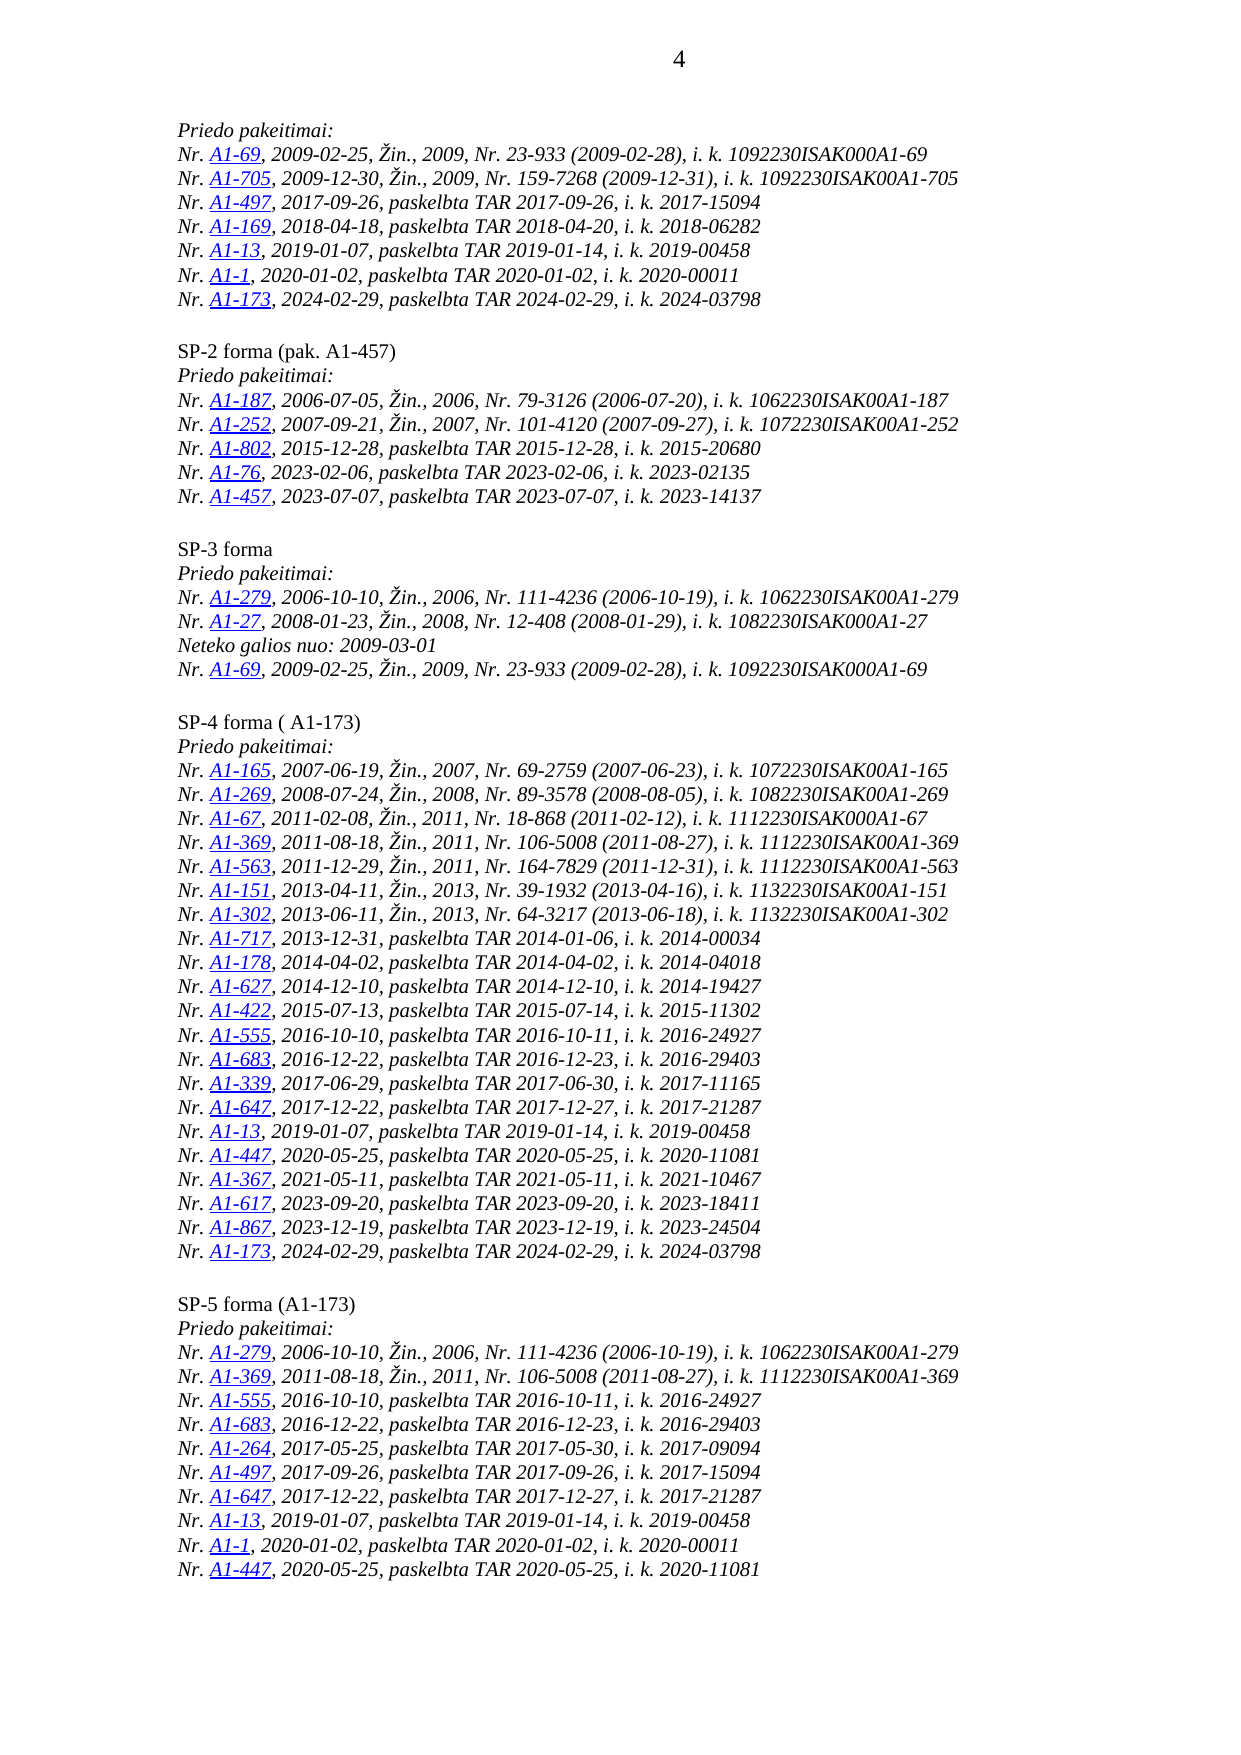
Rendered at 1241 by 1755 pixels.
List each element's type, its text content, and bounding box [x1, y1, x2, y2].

text Priedo pakeitimai: [177, 561, 1181, 585]
text Nr. A1-705, 2009-12-30, Žin., 2009, Nr. 159-7268 (2009-12-31), i. k. 1092230ISAK00A1-705 [177, 166, 1181, 190]
text Nr. A1-647, 2017-12-22, paskelbta TAR 2017-12-27, i. k. 2017-21287 [177, 1095, 1181, 1119]
text Nr. A1-27, 2008-01-23, Žin., 2008, Nr. 12-408 (2008-01-29), i. k. 1082230ISAK000A1-27 [177, 609, 1181, 633]
text Nr. A1-369, 2011-08-18, Žin., 2011, Nr. 106-5008 (2011-08-27), i. k. 1112230ISAK00A1-369 [177, 1364, 1181, 1388]
text Nr. A1-497, 2017-09-26, paskelbta TAR 2017-09-26, i. k. 2017-15094 [177, 1460, 1181, 1484]
text Nr. A1-647, 2017-12-22, paskelbta TAR 2017-12-27, i. k. 2017-21287 [177, 1484, 1181, 1508]
text Nr. A1-173, 2024-02-29, paskelbta TAR 2024-02-29, i. k. 2024-03798 [177, 287, 1181, 311]
text Nr. A1-447, 2020-05-25, paskelbta TAR 2020-05-25, i. k. 2020-11081 [177, 1143, 1181, 1167]
text Nr. A1-264, 2017-05-25, paskelbta TAR 2017-05-30, i. k. 2017-09094 [177, 1436, 1181, 1460]
text Nr. A1-252, 2007-09-21, Žin., 2007, Nr. 101-4120 (2007-09-27), i. k. 1072230ISAK00A1-252 [177, 412, 1181, 436]
text Nr. A1-802, 2015-12-28, paskelbta TAR 2015-12-28, i. k. 2015-20680 [177, 436, 1181, 460]
text SP-5 forma (A1-173) [177, 1292, 1181, 1316]
text Nr. A1-269, 2008-07-24, Žin., 2008, Nr. 89-3578 (2008-08-05), i. k. 1082230ISAK00A1-269 [177, 782, 1181, 806]
text Nr. A1-69, 2009-02-25, Žin., 2009, Nr. 23-933 (2009-02-28), i. k. 1092230ISAK000A1-69 [177, 657, 1181, 681]
text Priedo pakeitimai: [177, 1316, 1181, 1340]
text Nr. A1-555, 2016-10-10, paskelbta TAR 2016-10-11, i. k. 2016-24927 [177, 1388, 1181, 1412]
text Priedo pakeitimai: [177, 363, 1181, 387]
text Nr. A1-447, 2020-05-25, paskelbta TAR 2020-05-25, i. k. 2020-11081 [177, 1557, 1181, 1581]
text Nr. A1-422, 2015-07-13, paskelbta TAR 2015-07-14, i. k. 2015-11302 [177, 998, 1181, 1022]
text Nr. A1-67, 2011-02-08, Žin., 2011, Nr. 18-868 (2011-02-12), i. k. 1112230ISAK000A1-67 [177, 806, 1181, 830]
text Nr. A1-617, 2023-09-20, paskelbta TAR 2023-09-20, i. k. 2023-18411 [177, 1191, 1181, 1215]
text Priedo pakeitimai: [177, 118, 1181, 142]
text Nr. A1-683, 2016-12-22, paskelbta TAR 2016-12-23, i. k. 2016-29403 [177, 1047, 1181, 1071]
text Nr. A1-165, 2007-06-19, Žin., 2007, Nr. 69-2759 (2007-06-23), i. k. 1072230ISAK00A1-165 [177, 758, 1181, 782]
text Nr. A1-279, 2006-10-10, Žin., 2006, Nr. 111-4236 (2006-10-19), i. k. 1062230ISAK00A1-279 [177, 1340, 1181, 1364]
text Nr. A1-497, 2017-09-26, paskelbta TAR 2017-09-26, i. k. 2017-15094 [177, 190, 1181, 214]
text Nr. A1-563, 2011-12-29, Žin., 2011, Nr. 164-7829 (2011-12-31), i. k. 1112230ISAK00A1-563 [177, 854, 1181, 878]
text Nr. A1-173, 2024-02-29, paskelbta TAR 2024-02-29, i. k. 2024-03798 [177, 1239, 1181, 1263]
text Nr. A1-151, 2013-04-11, Žin., 2013, Nr. 39-1932 (2013-04-16), i. k. 1132230ISAK00A1-151 [177, 878, 1181, 902]
text Nr. A1-367, 2021-05-11, paskelbta TAR 2021-05-11, i. k. 2021-10467 [177, 1167, 1181, 1191]
text Nr. A1-69, 2009-02-25, Žin., 2009, Nr. 23-933 (2009-02-28), i. k. 1092230ISAK000A1-69 [177, 142, 1181, 166]
text Nr. A1-178, 2014-04-02, paskelbta TAR 2014-04-02, i. k. 2014-04018 [177, 950, 1181, 974]
text Priedo pakeitimai: [177, 734, 1181, 758]
text Neteko galios nuo: 2009-03-01 [177, 633, 1181, 657]
text Nr. A1-187, 2006-07-05, Žin., 2006, Nr. 79-3126 (2006-07-20), i. k. 1062230ISAK00A1-187 [177, 387, 1181, 412]
text Nr. A1-13, 2019-01-07, paskelbta TAR 2019-01-14, i. k. 2019-00458 [177, 1508, 1181, 1532]
text Nr. A1-867, 2023-12-19, paskelbta TAR 2023-12-19, i. k. 2023-24504 [177, 1215, 1181, 1239]
text Nr. A1-302, 2013-06-11, Žin., 2013, Nr. 64-3217 (2013-06-18), i. k. 1132230ISAK00A1-302 [177, 902, 1181, 926]
text Nr. A1-369, 2011-08-18, Žin., 2011, Nr. 106-5008 (2011-08-27), i. k. 1112230ISAK00A1-369 [177, 830, 1181, 854]
text Nr. A1-76, 2023-02-06, paskelbta TAR 2023-02-06, i. k. 2023-02135 [177, 460, 1181, 484]
text SP-3 forma [177, 537, 1181, 561]
text Nr. A1-169, 2018-04-18, paskelbta TAR 2018-04-20, i. k. 2018-06282 [177, 214, 1181, 238]
text Nr. A1-13, 2019-01-07, paskelbta TAR 2019-01-14, i. k. 2019-00458 [177, 1119, 1181, 1143]
text SP-4 forma ( A1-173) [177, 710, 1181, 734]
text Nr. A1-683, 2016-12-22, paskelbta TAR 2016-12-23, i. k. 2016-29403 [177, 1412, 1181, 1436]
text SP-2 forma (pak. A1-457) [177, 339, 1181, 363]
text Nr. A1-555, 2016-10-10, paskelbta TAR 2016-10-11, i. k. 2016-24927 [177, 1022, 1181, 1047]
text Nr. A1-1, 2020-01-02, paskelbta TAR 2020-01-02, i. k. 2020-00011 [177, 262, 1181, 287]
text Nr. A1-13, 2019-01-07, paskelbta TAR 2019-01-14, i. k. 2019-00458 [177, 238, 1181, 262]
text Nr. A1-717, 2013-12-31, paskelbta TAR 2014-01-06, i. k. 2014-00034 [177, 926, 1181, 950]
text Nr. A1-279, 2006-10-10, Žin., 2006, Nr. 111-4236 (2006-10-19), i. k. 1062230ISAK00A1-279 [177, 585, 1181, 609]
text Nr. A1-339, 2017-06-29, paskelbta TAR 2017-06-30, i. k. 2017-11165 [177, 1071, 1181, 1095]
text Nr. A1-1, 2020-01-02, paskelbta TAR 2020-01-02, i. k. 2020-00011 [177, 1532, 1181, 1557]
text Nr. A1-627, 2014-12-10, paskelbta TAR 2014-12-10, i. k. 2014-19427 [177, 974, 1181, 998]
text Nr. A1-457, 2023-07-07, paskelbta TAR 2023-07-07, i. k. 2023-14137 [177, 484, 1181, 508]
